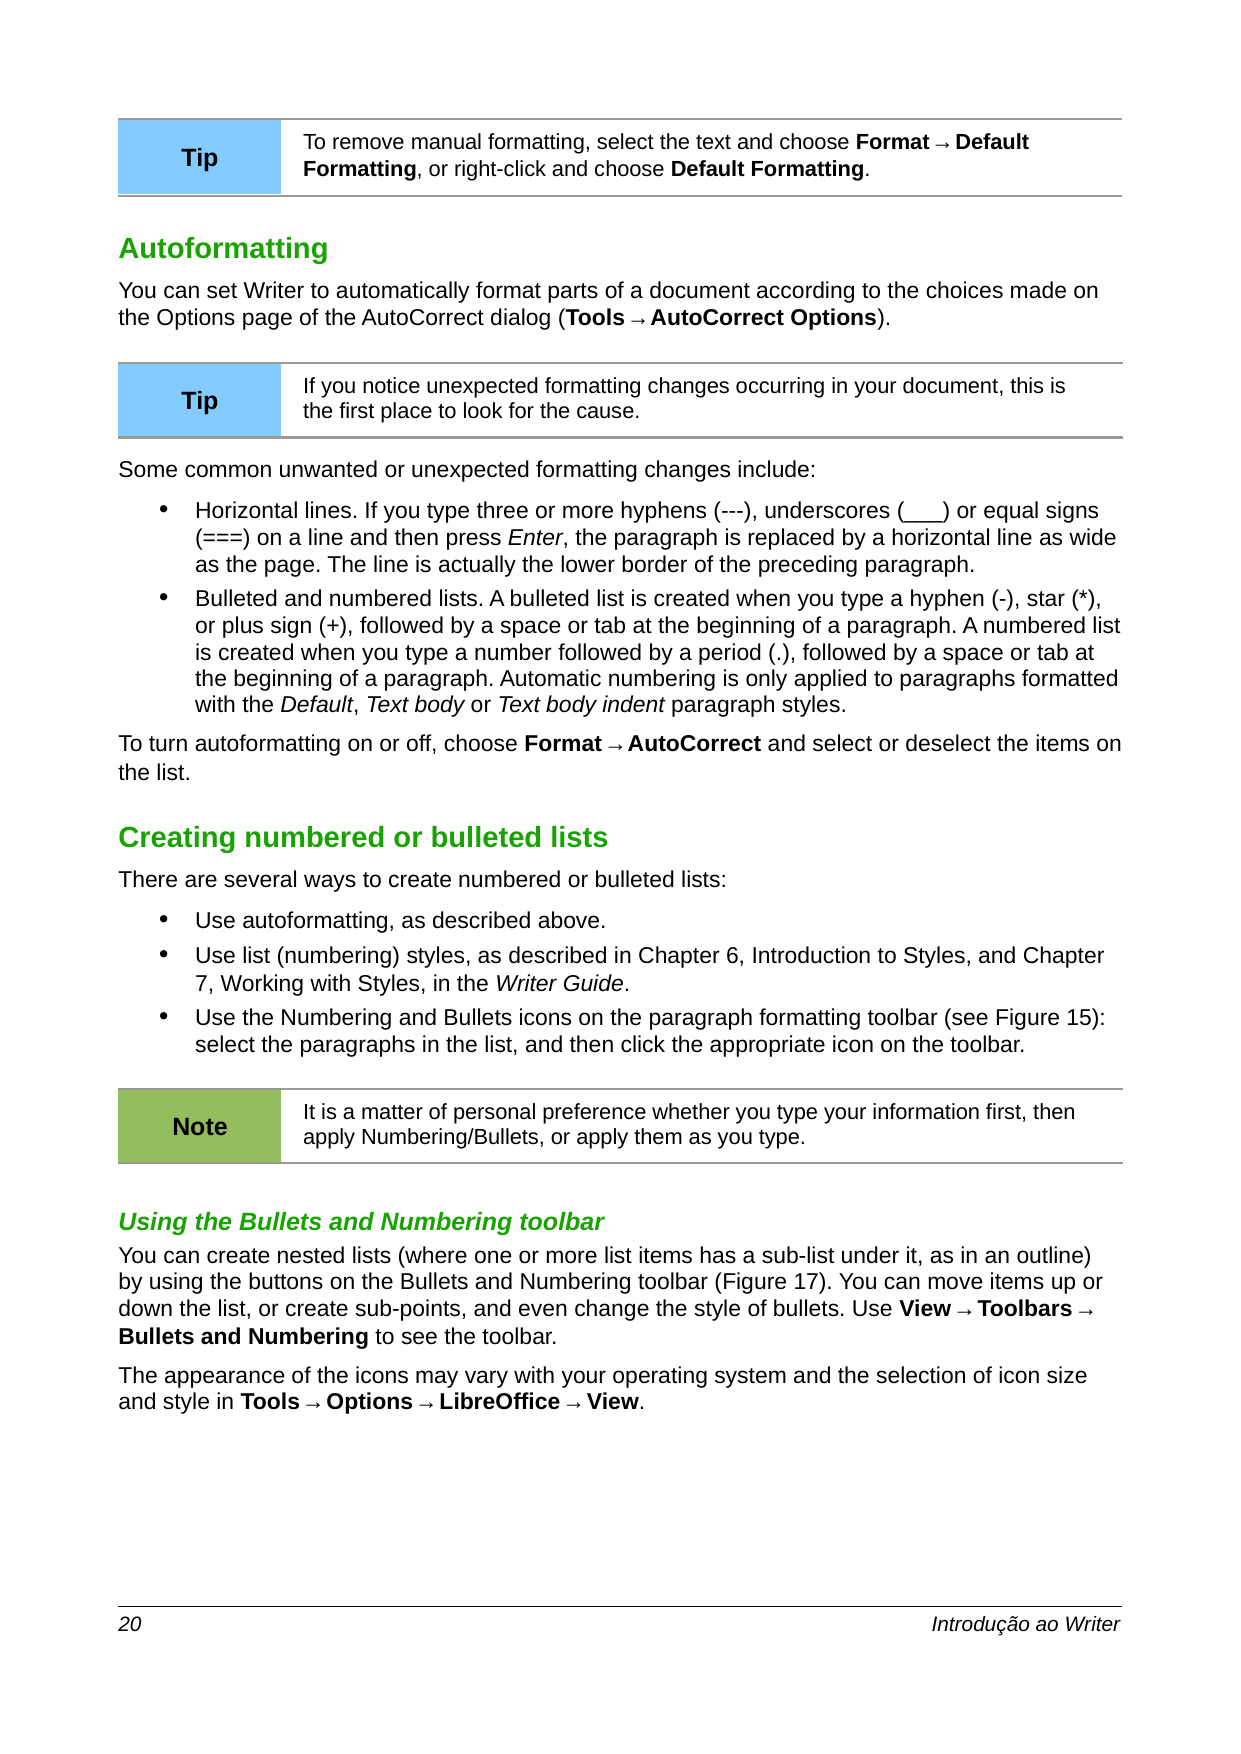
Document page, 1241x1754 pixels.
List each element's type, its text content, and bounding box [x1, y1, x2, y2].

list Use autoformatting, as described above. [156, 905, 1122, 934]
table_header To remove manual formatting, select the text and choose Format → Default Formatting, or right-click and choose Default Formatting. [281, 120, 1122, 194]
list Use list (numbering) styles, as described in Chapter 6, Introduction to Styles, and Chapter 7, Working with Styles, in the Writer Guide. [156, 941, 1122, 996]
list Bulleted and numbered lists. A bulleted list is created when you type a hyphen (-), star (*), or plus sign (+), followed by a space or tab at the beginning of a paragraph. A numbered list is created when you type a number followed by a period (.), followed by a space or tab at the beginning of a paragraph. Automatic numbering is only applied to paragraphs formatted with the Default, Text body or Text body indent paragraph styles. [156, 583, 1122, 718]
text To turn autoformatting on or off, choose Format → AutoCorrect and select or deselect the items on the list. [118, 730, 1122, 785]
text Some common unwanted or unexpected formatting changes include: [118, 456, 1122, 482]
table_header Tip [118, 364, 281, 436]
text There are several ways to create numbered or bulleted lists: [118, 866, 1122, 893]
text You can create nested lists (where one or more list items has a sub-list under it, as in an outline) by using the buttons on the Bullets and Numbering toolbar (Figure 17). You can move items up or down the list, or create sub-points, and even change the style of bullets. Use View → Toolbars → Bullets and Numbering to see the toolbar. [118, 1242, 1122, 1349]
text You can set Writer to automatically format parts of a document according to the choices made on the Options page of the AutoCorrect dialog (Tools → AutoCorrect Options). [118, 277, 1122, 332]
table_header If you notice unexpected formatting changes occurring in your document, this is the first place to look for the cause. [281, 364, 1122, 436]
subtitle Using the Bullets and Numbering toolbar [118, 1207, 1122, 1236]
table_header Tip [118, 120, 281, 194]
list Use the Numbering and Bullets icons on the paragraph formatting toolbar (see Figure 15): select the paragraphs in the list, and then click the appropriate icon on the toolbar. [156, 1002, 1122, 1058]
table_header It is a matter of personal preference whether you type your information first, then apply Numbering/Bullets, or apply them as you type. [281, 1090, 1122, 1162]
subtitle Autoformatting [118, 231, 1122, 265]
list Horizontal lines. If you type three or more hyphens (---), underscores (___) or equal signs (===) on a line and then press Enter, the paragraph is replaced by a horizontal line as wide as the page. The line is actually the lower border of the preceding paragraph. [156, 495, 1122, 577]
subtitle Creating numbered or bulleted lists [118, 820, 1122, 854]
table_header Note [118, 1090, 281, 1162]
text The appearance of the icons may vary with your operating system and the selection of icon size and style in Tools → Options → LibreOffice → View. [118, 1362, 1122, 1416]
